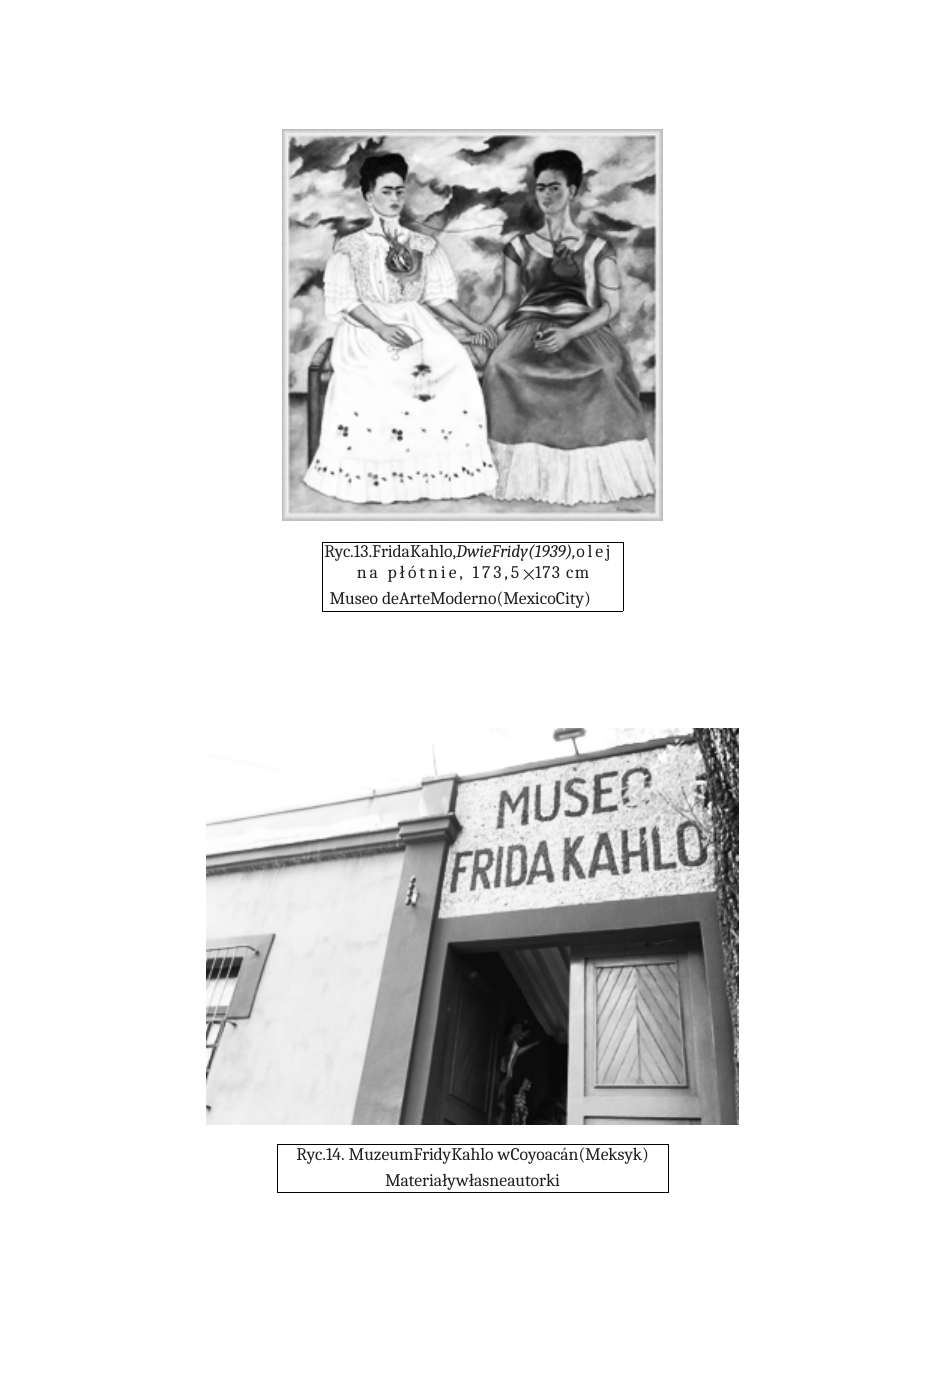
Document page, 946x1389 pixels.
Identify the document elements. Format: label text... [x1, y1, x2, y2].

text Museo deArteModerno(MexicoCity) [329, 588, 623, 609]
picture [206, 728, 739, 1125]
text Ryc.13.FridaKahlo,DwieFridy(1939),olej na płótnie, 173,5⨉173 cm [324, 543, 621, 582]
text Ryc.14. MuzeumFridyKahlo wCoyoacán(Meksyk) [278, 1145, 668, 1164]
text Materiaływłasneautorki [278, 1170, 668, 1191]
picture [282, 129, 663, 521]
